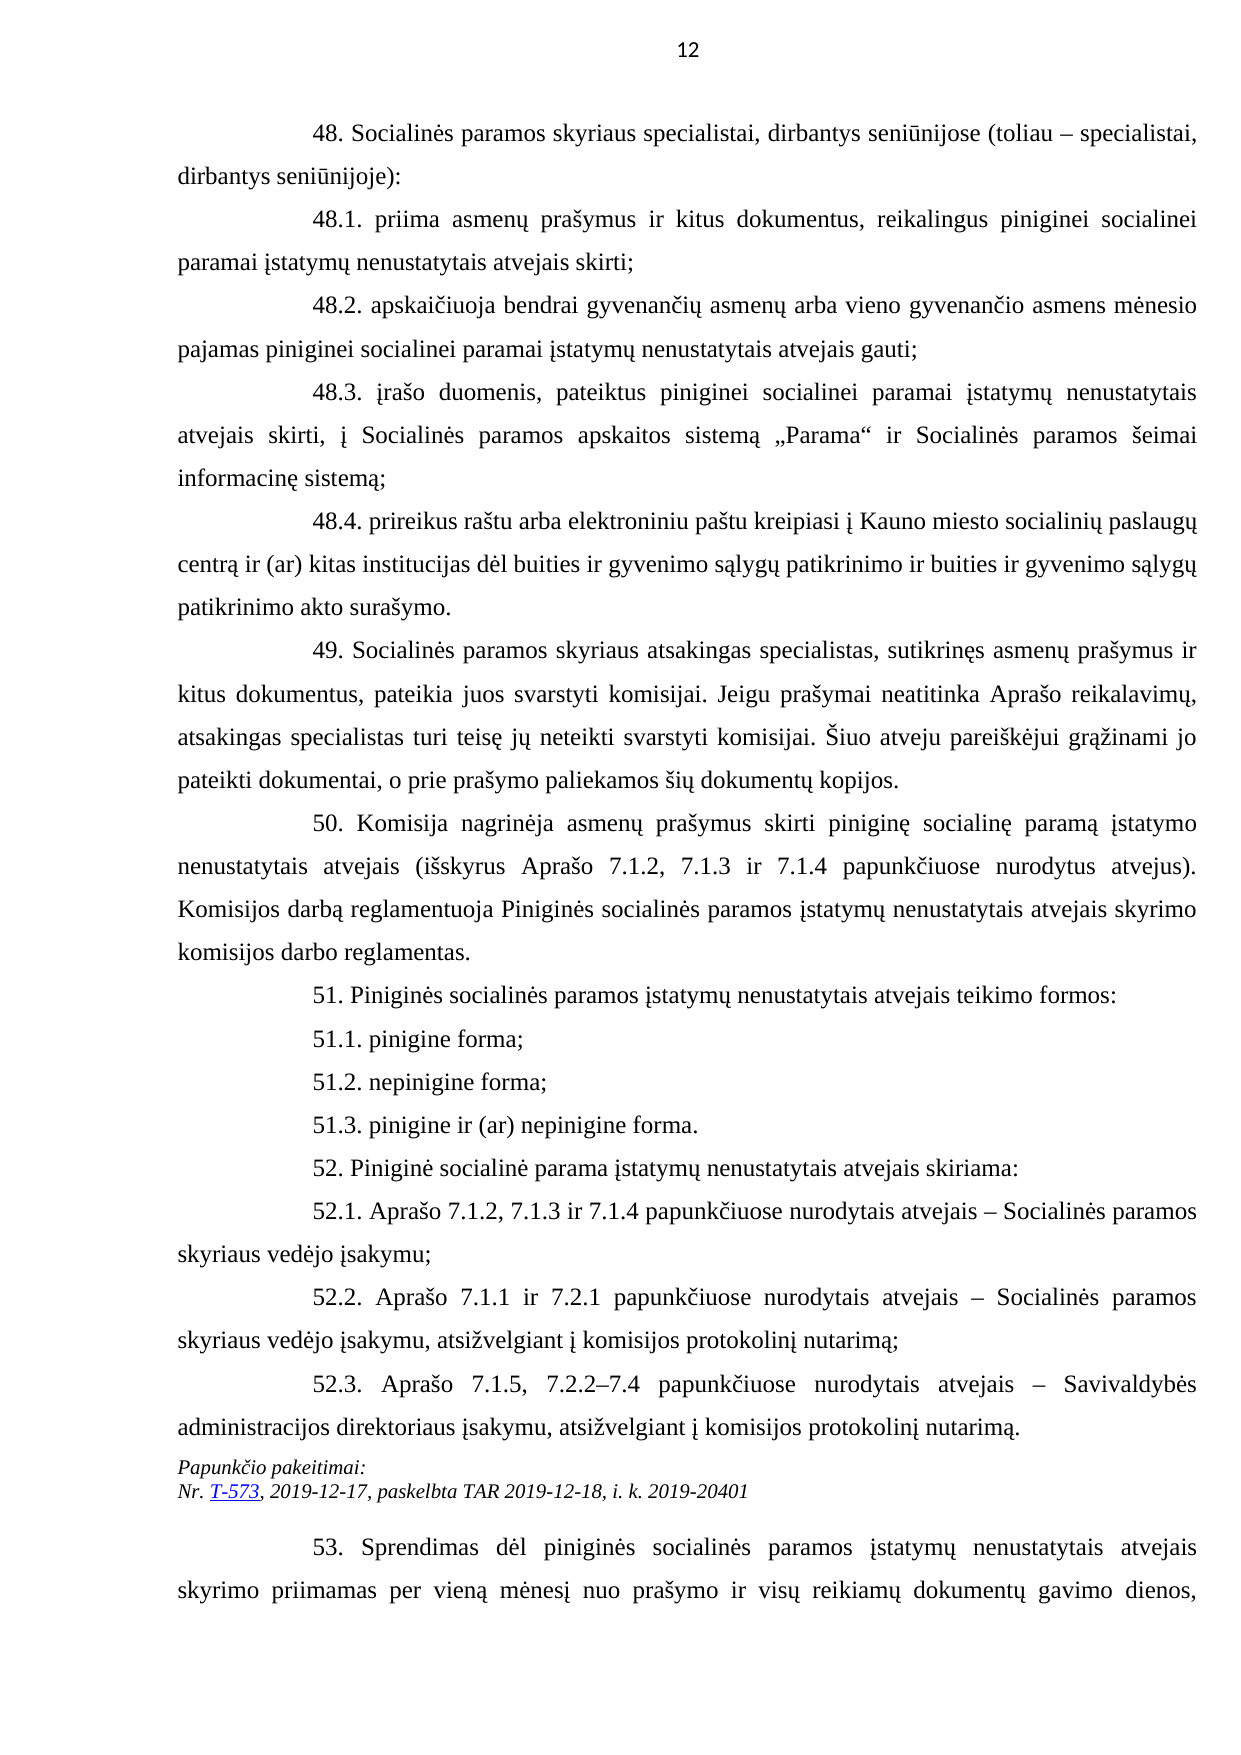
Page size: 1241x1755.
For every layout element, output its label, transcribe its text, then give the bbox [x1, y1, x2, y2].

text 53. Sprendimas dėl piniginės socialinės paramos įstatymų nenustatytais atvejais skyrimo priimamas per vieną mėnesį nuo prašymo ir visų reikiamų dokumentų gavimo dienos, [177, 1532, 1198, 1604]
text 51. Piniginės socialinės paramos įstatymų nenustatytais atvejais teikimo formos: [177, 981, 1198, 1009]
text 51.1. pinigine forma; [177, 1024, 1198, 1052]
text 48.1. priima asmenų prašymus ir kitus dokumentus, reikalingus piniginei socialinei paramai įstatymų nenustatytais atvejais skirti; [177, 204, 1198, 276]
text 48.4. prireikus raštu arba elektroniniu paštu kreipiasi į Kauno miesto socialinių paslaugų centrą ir (ar) kitas institucijas dėl buities ir gyvenimo sąlygų patikrinimo ir buities ir gyvenimo sąlygų patikrinimo akto surašymo. [177, 506, 1198, 621]
text Papunkčio pakeitimai: [177, 1455, 1198, 1479]
text 51.2. nepinigine forma; [177, 1067, 1198, 1096]
text 52.2. Aprašo 7.1.1 ir 7.2.1 papunkčiuose nurodytais atvejais – Socialinės paramos skyriaus vedėjo įsakymu, atsižvelgiant į komisijos protokolinį nutarimą; [177, 1282, 1198, 1354]
text 52.1. Aprašo 7.1.2, 7.1.3 ir 7.1.4 papunkčiuose nurodytais atvejais – Socialinės paramos skyriaus vedėjo įsakymu; [177, 1196, 1198, 1268]
text 52.3. Aprašo 7.1.5, 7.2.2–7.4 papunkčiuose nurodytais atvejais – Savivaldybės administracijos direktoriaus įsakymu, atsižvelgiant į komisijos protokolinį nutarimą. [177, 1369, 1198, 1441]
text 48. Socialinės paramos skyriaus specialistai, dirbantys seniūnijose (toliau – specialistai, dirbantys seniūnijoje): [177, 118, 1198, 190]
text Nr. T-573, 2019-12-17, paskelbta TAR 2019-12-18, i. k. 2019-20401 [177, 1479, 1198, 1503]
text 51.3. pinigine ir (ar) nepinigine forma. [177, 1110, 1198, 1139]
text 49. Socialinės paramos skyriaus atsakingas specialistas, sutikrinęs asmenų prašymus ir kitus dokumentus, pateikia juos svarstyti komisijai. Jeigu prašymai neatitinka Aprašo reikalavimų, atsakingas specialistas turi teisę jų neteikti svarstyti komisijai. Šiuo atveju pareiškėjui grąžinami jo pateikti dokumentai, o prie prašymo paliekamos šių dokumentų kopijos. [177, 636, 1198, 794]
text 50. Komisija nagrinėja asmenų prašymus skirti piniginę socialinę paramą įstatymo nenustatytais atvejais (išskyrus Aprašo 7.1.2, 7.1.3 ir 7.1.4 papunkčiuose nurodytus atvejus). Komisijos darbą reglamentuoja Piniginės socialinės paramos įstatymų nenustatytais atvejais skyrimo komisijos darbo reglamentas. [177, 808, 1198, 966]
text 52. Piniginė socialinė parama įstatymų nenustatytais atvejais skiriama: [177, 1153, 1198, 1182]
text 48.2. apskaičiuoja bendrai gyvenančių asmenų arba vieno gyvenančio asmens mėnesio pajamas piniginei socialinei paramai įstatymų nenustatytais atvejais gauti; [177, 291, 1198, 362]
text 48.3. įrašo duomenis, pateiktus piniginei socialinei paramai įstatymų nenustatytais atvejais skirti, į Socialinės paramos apskaitos sistemą „Parama“ ir Socialinės paramos šeimai informacinę sistemą; [177, 377, 1198, 492]
